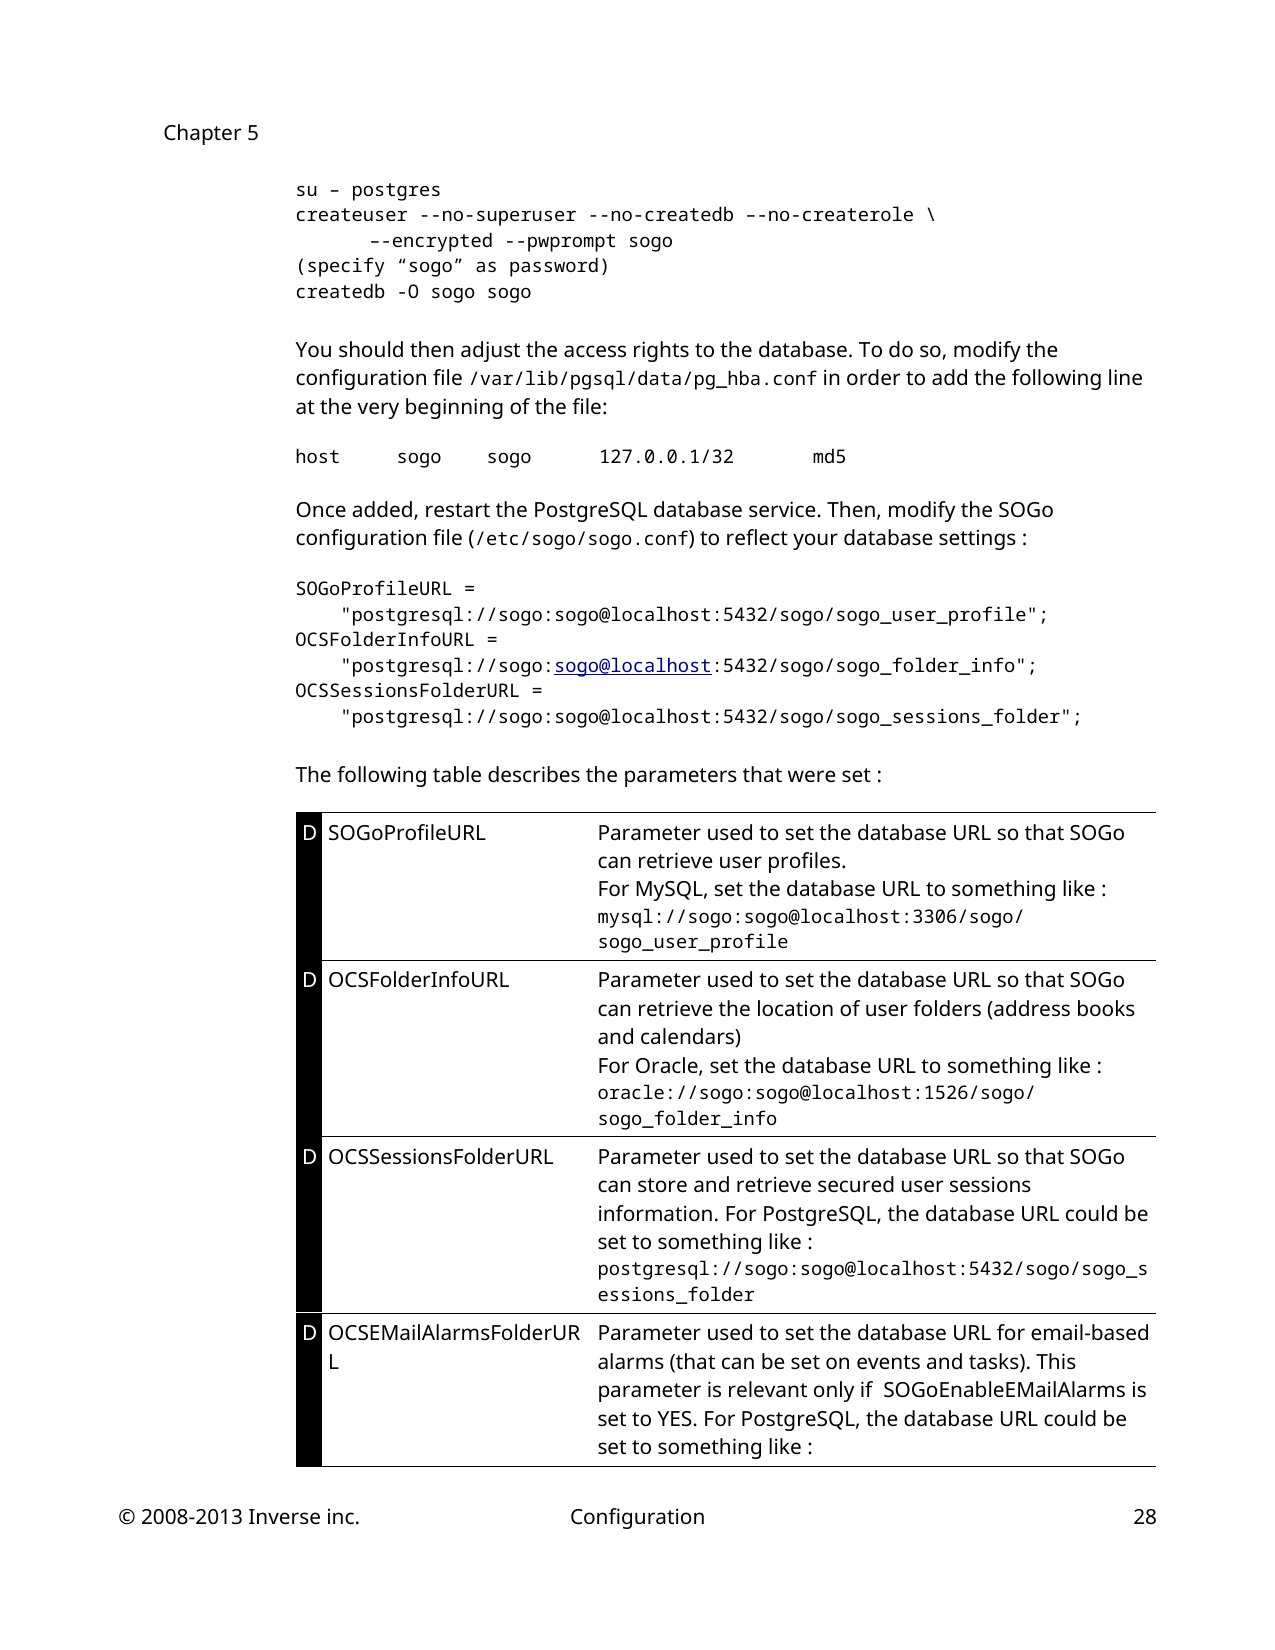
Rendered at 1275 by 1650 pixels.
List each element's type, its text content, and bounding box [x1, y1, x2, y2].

table_cell D [296, 1137, 322, 1312]
table_cell Parameter used to set the database URL so that SOGo can retrieve the location of user folders (address books and calendars) For Oracle, set the database URL to something like : oracle://sogo:sogo@localhost:1526/sogo/sogo_folder_info [592, 961, 1156, 1136]
text host sogo sogo 127.0.0.1/32 md5 [295, 444, 1157, 469]
table_header Parameter used to set the database URL so that SOGo can retrieve user profiles. For MySQL, set the database URL to something like : mysql://sogo:sogo@localhost:3306/sogo/sogo_user_profile [592, 813, 1156, 960]
text You should then adjust the access rights to the database. To do so, modify the configuration file /var/lib/pgsql/data/pg_hba.conf in order to add the following line at the very beginning of the file: [295, 335, 1157, 420]
text createuser --no-superuser --no-createdb –-no-createrole \ –-encrypted --pwprompt sogo [295, 202, 1157, 253]
text OCSFolderInfoURL = "postgresql://sogo:sogo@localhost:5432/sogo/sogo_folder_info"; [295, 626, 1157, 677]
table_cell Parameter used to set the database URL so that SOGo can store and retrieve secured user sessions information. For PostgreSQL, the database URL could be set to something like : postgresql://sogo:sogo@localhost:5432/sogo/sogo_sessions_folder [592, 1137, 1156, 1312]
text Once added, restart the PostgreSQL database service. Then, modify the SOGo configuration file (/etc/sogo/sogo.conf) to reflect your database settings : [295, 495, 1157, 552]
table_cell D [296, 1314, 322, 1466]
text SOGoProfileURL = "postgresql://sogo:sogo@localhost:5432/sogo/sogo_user_profile"; [295, 575, 1157, 626]
text su – postgres [295, 176, 1157, 202]
table_cell OCSSessionsFolderURL [322, 1137, 592, 1312]
table_cell D [296, 961, 322, 1136]
table_cell Parameter used to set the database URL for email-based alarms (that can be set on events and tasks). This parameter is relevant only if SOGoEnableEMailAlarms is set to YES. For PostgreSQL, the database URL could be set to something like : [592, 1314, 1156, 1466]
table_cell OCSFolderInfoURL [322, 961, 592, 1136]
text (specify “sogo” as password) [295, 253, 1157, 278]
table_cell OCSEMailAlarmsFolderURL [322, 1314, 592, 1466]
text The following table describes the parameters that were set : [295, 760, 1157, 788]
text createdb -O sogo sogo [295, 278, 1157, 304]
table_header D [296, 813, 322, 960]
table_header SOGoProfileURL [322, 813, 592, 960]
text OCSSessionsFolderURL = "postgresql://sogo:sogo@localhost:5432/sogo/sogo_sessions_folder"; [295, 677, 1157, 728]
